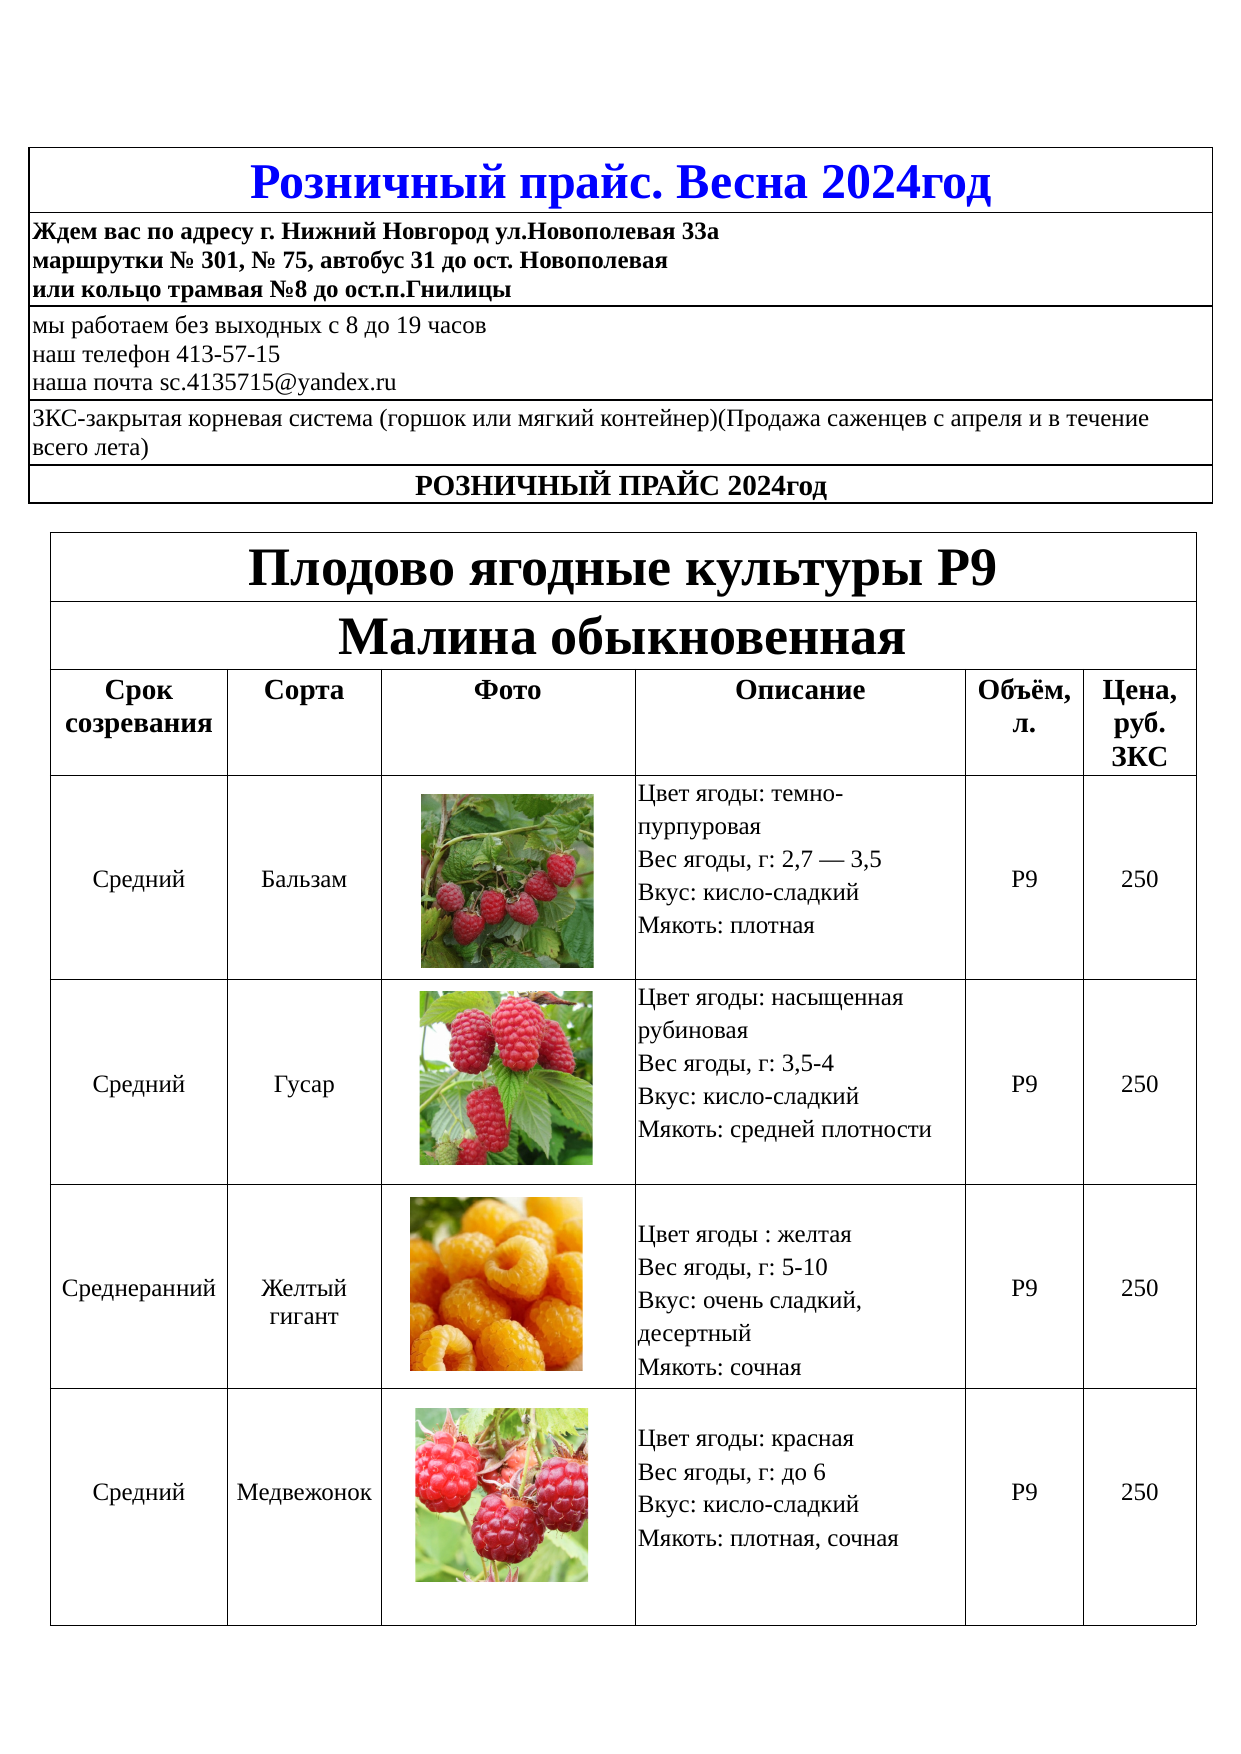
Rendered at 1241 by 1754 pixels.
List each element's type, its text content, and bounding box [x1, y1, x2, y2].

table_cell [382, 1389, 635, 1624]
table_cell Фото [382, 670, 635, 775]
table_cell 250 [1084, 776, 1196, 979]
table_cell Цвет ягоды: насыщенная рубиновая Вес ягоды, г: 3,5-4 Вкус: кисло-сладкий Мякоть: средней плотности [636, 980, 965, 1183]
table_cell РОЗНИЧНЫЙ ПРАЙС 2024год [30, 466, 1212, 502]
table_cell Р9 [966, 1185, 1083, 1387]
table_cell Гусар [228, 980, 381, 1183]
table_cell Сорта [228, 670, 381, 775]
picture [419, 991, 593, 1165]
table_header Розничный прайс. Весна 2024год [30, 148, 1212, 212]
table_cell Средний [51, 980, 227, 1183]
table_cell Среднеранний [51, 1185, 227, 1387]
table_cell Бальзам [228, 776, 381, 979]
table_cell ЗКС-закрытая корневая система (горшок или мягкий контейнер)(Продажа саженцев с апреля и в течение всего лета) [30, 401, 1212, 464]
table_cell 250 [1084, 1389, 1196, 1624]
table_cell Цена, руб. ЗКС [1084, 670, 1196, 775]
table_cell Малина обыкновенная [51, 602, 1196, 669]
picture [410, 1197, 583, 1371]
table_cell Медвежонок [228, 1389, 381, 1624]
table_cell Ждем вас по адресу г. Нижний Новгород ул.Новополевая 33а маршрутки № 301, № 75, автобус 31 до ост. Новополевая или кольцо трамвая №8 до ост.п.Гнилицы [30, 213, 1212, 305]
table_cell Описание [636, 670, 965, 775]
table_cell Р9 [966, 980, 1083, 1183]
table_cell 250 [1084, 980, 1196, 1183]
table_cell Желтый гигант [228, 1185, 381, 1387]
table_header Плодово ягодные культуры Р9 [51, 533, 1196, 601]
table_cell Р9 [966, 1389, 1083, 1624]
table_cell [382, 776, 635, 979]
table_cell Средний [51, 776, 227, 979]
table_cell [382, 980, 635, 1183]
table_cell Р9 [966, 776, 1083, 979]
table_cell [382, 1185, 635, 1387]
table_cell Срок созревания [51, 670, 227, 775]
picture [415, 1408, 589, 1582]
picture [421, 794, 594, 968]
table_cell мы работаем без выходных с 8 до 19 часов наш телефон 413-57-15 наша почта sc.4135715@yandex.ru [30, 307, 1212, 399]
table_cell Цвет ягоды: красная Вес ягоды, г: до 6 Вкус: кисло-сладкий Мякоть: плотная, сочная [636, 1389, 965, 1624]
table_cell Объём, л. [966, 670, 1083, 775]
table_cell Цвет ягоды: темно-пурпуровая Вес ягоды, г: 2,7 — 3,5 Вкус: кисло-сладкий Мякоть: плотная [636, 776, 965, 979]
table_cell 250 [1084, 1185, 1196, 1387]
table_cell Цвет ягоды : желтая Вес ягоды, г: 5-10 Вкус: очень сладкий, десертный Мякоть: сочная [636, 1185, 965, 1387]
table_cell Средний [51, 1389, 227, 1624]
